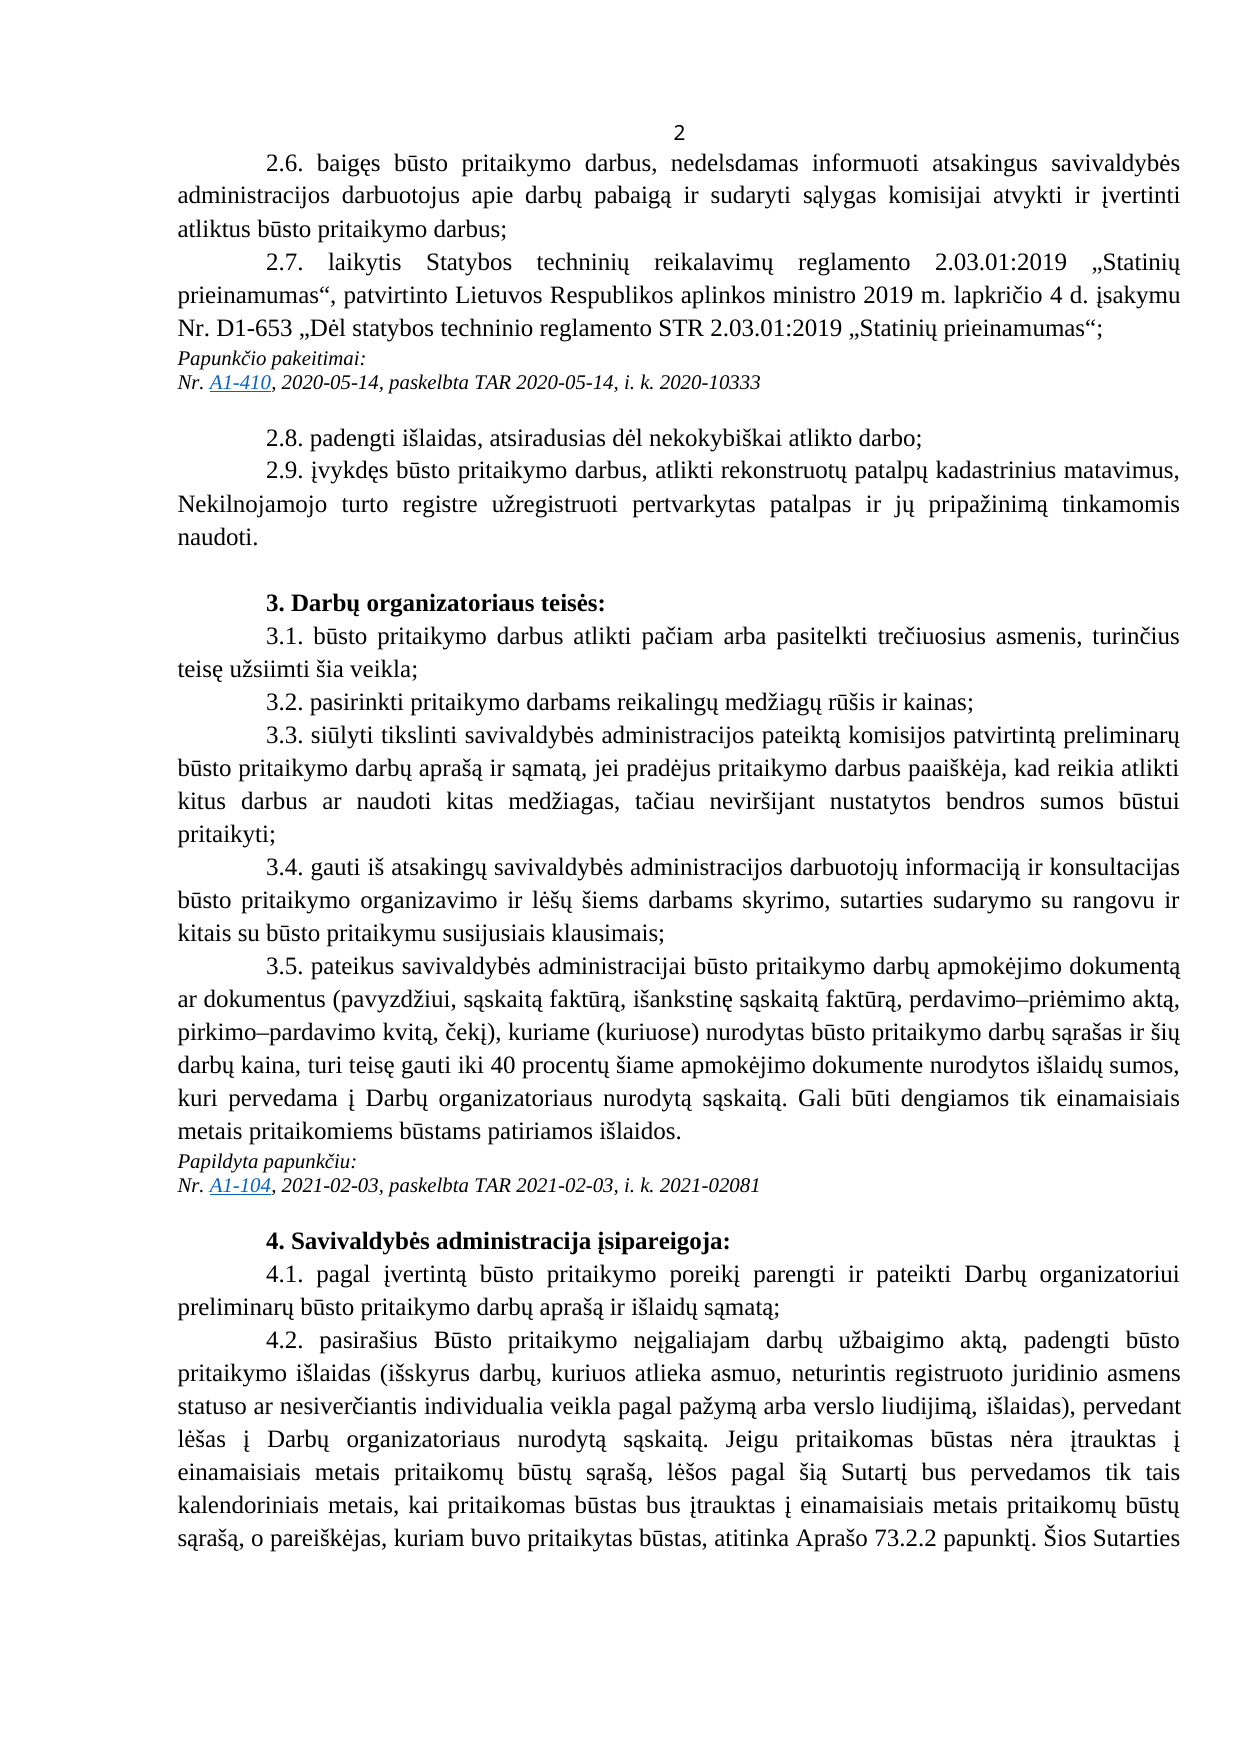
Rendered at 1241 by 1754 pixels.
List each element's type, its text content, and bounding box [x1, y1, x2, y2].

text 3.2. pasirinkti pritaikymo darbams reikalingų medžiagų rūšis ir kainas; [177, 687, 1181, 716]
text 4. Savivaldybės administracija įsipareigoja: [177, 1226, 1181, 1255]
text 2.9. įvykdęs būsto pritaikymo darbus, atlikti rekonstruotų patalpų kadastrinius matavimus, Nekilnojamojo turto registre užregistruoti pertvarkytas patalpas ir jų pripažinimą tinkamomis naudoti. [177, 456, 1181, 550]
text Papildyta papunkčiu: [177, 1149, 1181, 1173]
text 4.2. pasirašius Būsto pritaikymo neįgaliajam darbų užbaigimo aktą, padengti būsto pritaikymo išlaidas (išskyrus darbų, kuriuos atlieka asmuo, neturintis registruoto juridinio asmens statuso ar nesiverčiantis individualia veikla pagal pažymą arba verslo liudijimą, išlaidas), pervedant lėšas į Darbų organizatoriaus nurodytą sąskaitą. Jeigu pritaikomas būstas nėra įtrauktas į einamaisiais metais pritaikomų būstų sąrašą, lėšos pagal šią Sutartį bus pervedamos tik tais kalendoriniais metais, kai pritaikomas būstas bus įtrauktas į einamaisiais metais pritaikomų būstų sąrašą, o pareiškėjas, kuriam buvo pritaikytas būstas, atitinka Aprašo 73.2.2 papunktį. Šios Sutarties [177, 1325, 1181, 1552]
text 2.7. laikytis Statybos techninių reikalavimų reglamento 2.03.01:2019 „Statinių prieinamumas“, patvirtinto Lietuvos Respublikos aplinkos ministro 2019 m. lapkričio 4 d. įsakymu Nr. D1-653 „Dėl statybos techninio reglamento STR 2.03.01:2019 „Statinių prieinamumas“; [177, 247, 1181, 341]
text 2.8. padengti išlaidas, atsiradusias dėl nekokybiškai atlikto darbo; [177, 423, 1181, 451]
text 4.1. pagal įvertintą būsto pritaikymo poreikį parengti ir pateikti Darbų organizatoriui preliminarų būsto pritaikymo darbų aprašą ir išlaidų sąmatą; [177, 1259, 1181, 1321]
text Nr. A1-410, 2020-05-14, paskelbta TAR 2020-05-14, i. k. 2020-10333 [177, 370, 1181, 394]
text 3.5. pateikus savivaldybės administracijai būsto pritaikymo darbų apmokėjimo dokumentą ar dokumentus (pavyzdžiui, sąskaitą faktūrą, išankstinę sąskaitą faktūrą, perdavimo–priėmimo aktą, pirkimo–pardavimo kvitą, čekį), kuriame (kuriuose) nurodytas būsto pritaikymo darbų sąrašas ir šių darbų kaina, turi teisę gauti iki 40 procentų šiame apmokėjimo dokumente nurodytos išlaidų sumos, kuri pervedama į Darbų organizatoriaus nurodytą sąskaitą. Gali būti dengiamos tik einamaisiais metais pritaikomiems būstams patiriamos išlaidos. [177, 951, 1181, 1145]
text 3.3. siūlyti tikslinti savivaldybės administracijos pateiktą komisijos patvirtintą preliminarų būsto pritaikymo darbų aprašą ir sąmatą, jei pradėjus pritaikymo darbus paaiškėja, kad reikia atlikti kitus darbus ar naudoti kitas medžiagas, tačiau neviršijant nustatytos bendros sumos būstui pritaikyti; [177, 720, 1181, 848]
text Papunkčio pakeitimai: [177, 346, 1181, 370]
text 3.4. gauti iš atsakingų savivaldybės administracijos darbuotojų informaciją ir konsultacijas būsto pritaikymo organizavimo ir lėšų šiems darbams skyrimo, sutarties sudarymo su rangovu ir kitais su būsto pritaikymu susijusiais klausimais; [177, 852, 1181, 947]
text 2.6. baigęs būsto pritaikymo darbus, nedelsdamas informuoti atsakingus savivaldybės administracijos darbuotojus apie darbų pabaigą ir sudaryti sąlygas komisijai atvykti ir įvertinti atliktus būsto pritaikymo darbus; [177, 148, 1181, 242]
text 3. Darbų organizatoriaus teisės: [177, 588, 1181, 616]
text 3.1. būsto pritaikymo darbus atlikti pačiam arba pasitelkti trečiuosius asmenis, turinčius teisę užsiimti šia veikla; [177, 621, 1181, 682]
text Nr. A1-104, 2021-02-03, paskelbta TAR 2021-02-03, i. k. 2021-02081 [177, 1173, 1181, 1197]
